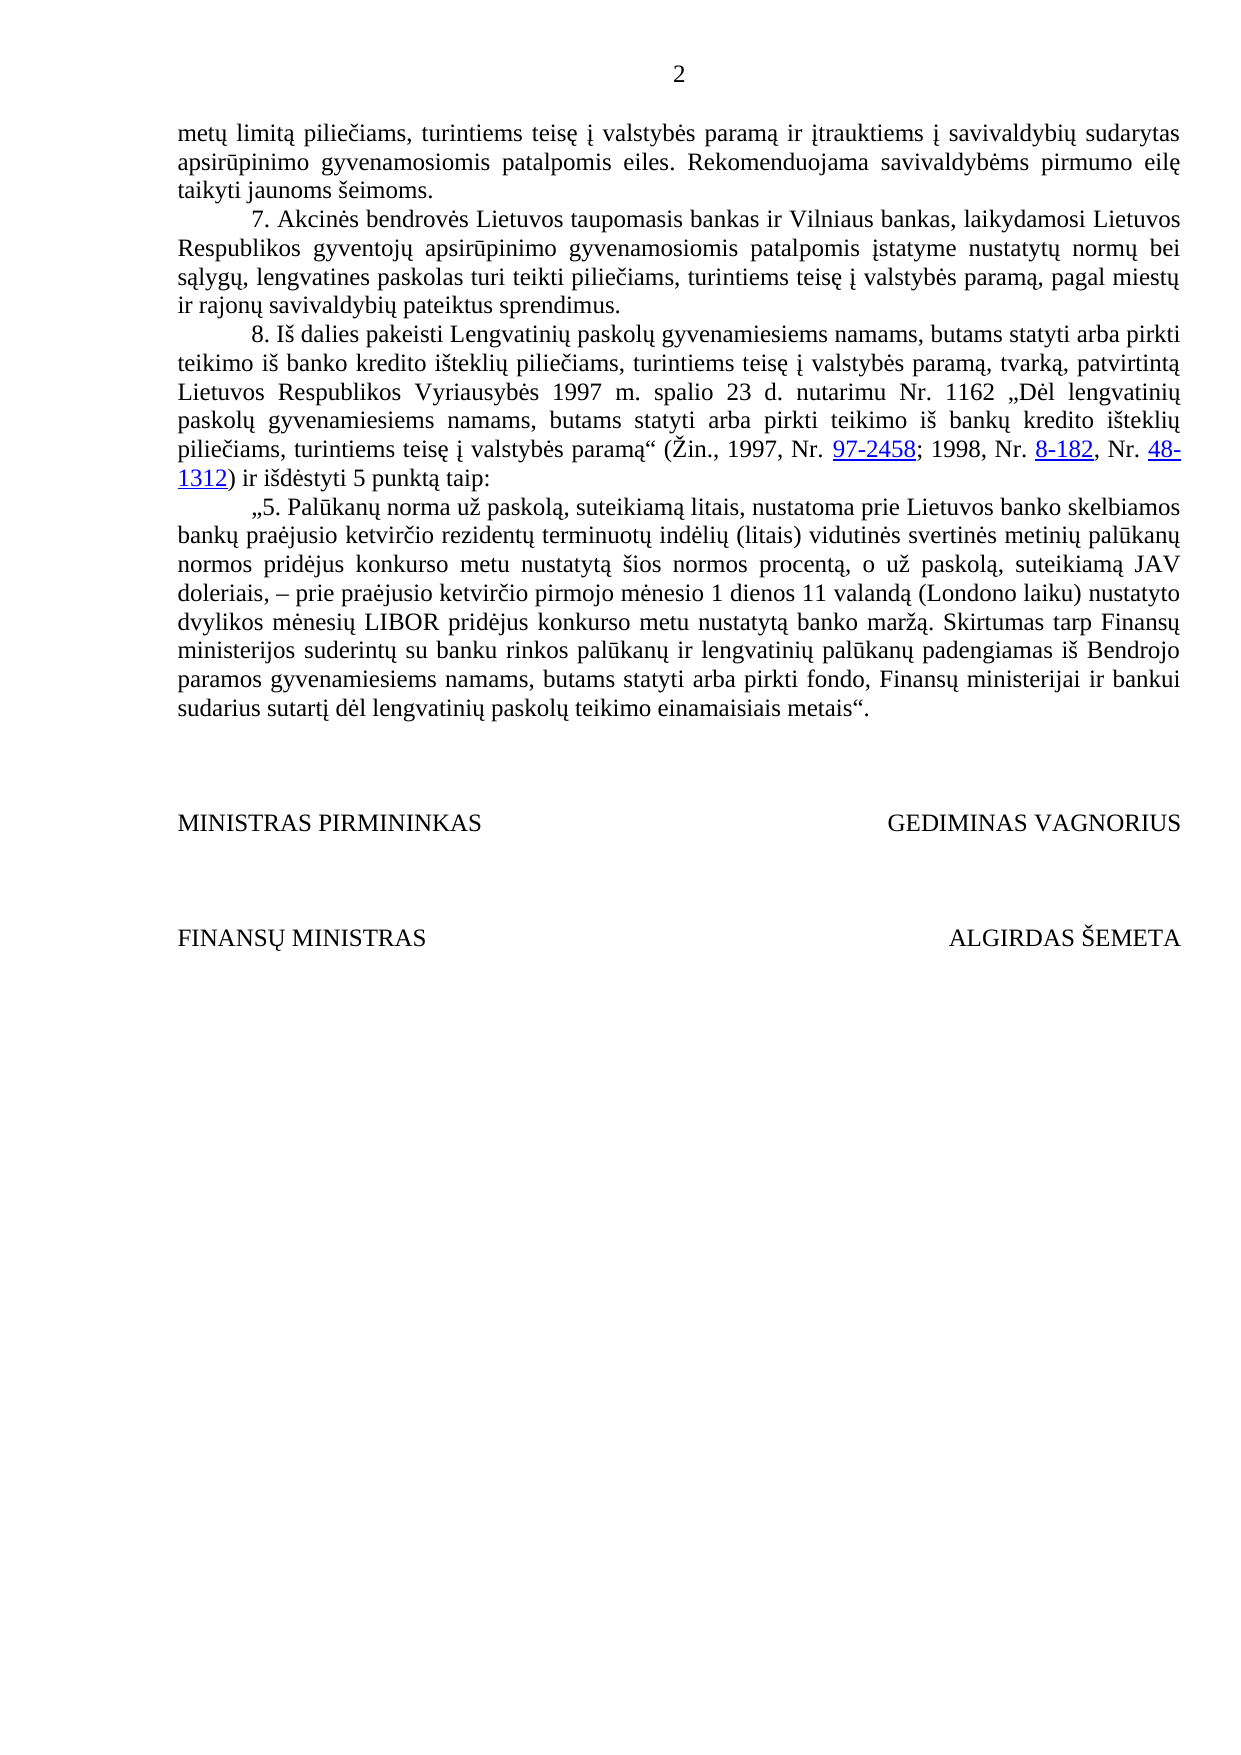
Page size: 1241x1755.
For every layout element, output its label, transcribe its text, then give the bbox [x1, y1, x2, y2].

text 8. Iš dalies pakeisti Lengvatinių paskolų gyvenamiesiems namams, butams statyti arba pirkti teikimo iš banko kredito išteklių piliečiams, turintiems teisę į valstybės paramą, tvarką, patvirtintą Lietuvos Respublikos Vyriausybės 1997 m. spalio 23 d. nutarimu Nr. 1162 „Dėl lengvatinių paskolų gyvenamiesiems namams, butams statyti arba pirkti teikimo iš bankų kredito išteklių piliečiams, turintiems teisę į valstybės paramą“ (Žin., 1997, Nr. 97-2458; 1998, Nr. 8-182, Nr. 48-1312) ir išdėstyti 5 punktą taip: [177, 319, 1181, 492]
text MINISTRAS PIRMININKAS GEDIMINAS VAGNORIUS [177, 808, 1181, 837]
text FINANSŲ MINISTRAS ALGIRDAS ŠEMETA [177, 923, 1181, 952]
text metų limitą piliečiams, turintiems teisę į valstybės paramą ir įtrauktiems į savivaldybių sudarytas apsirūpinimo gyvenamosiomis patalpomis eiles. Rekomenduojama savivaldybėms pirmumo eilę taikyti jaunoms šeimoms. [177, 118, 1181, 204]
text „5. Palūkanų norma už paskolą, suteikiamą litais, nustatoma prie Lietuvos banko skelbiamos bankų praėjusio ketvirčio rezidentų terminuotų indėlių (litais) vidutinės svertinės metinių palūkanų normos pridėjus konkurso metu nustatytą šios normos procentą, o už paskolą, suteikiamą JAV doleriais, – prie praėjusio ketvirčio pirmojo mėnesio 1 dienos 11 valandą (Londono laiku) nustatyto dvylikos mėnesių LIBOR pridėjus konkurso metu nustatytą banko maržą. Skirtumas tarp Finansų ministerijos suderintų su banku rinkos palūkanų ir lengvatinių palūkanų padengiamas iš Bendrojo paramos gyvenamiesiems namams, butams statyti arba pirkti fondo, Finansų ministerijai ir bankui sudarius sutartį dėl lengvatinių paskolų teikimo einamaisiais metais“. [177, 492, 1181, 722]
text 7. Akcinės bendrovės Lietuvos taupomasis bankas ir Vilniaus bankas, laikydamosi Lietuvos Respublikos gyventojų apsirūpinimo gyvenamosiomis patalpomis įstatyme nustatytų normų bei sąlygų, lengvatines paskolas turi teikti piliečiams, turintiems teisę į valstybės paramą, pagal miestų ir rajonų savivaldybių pateiktus sprendimus. [177, 204, 1181, 319]
